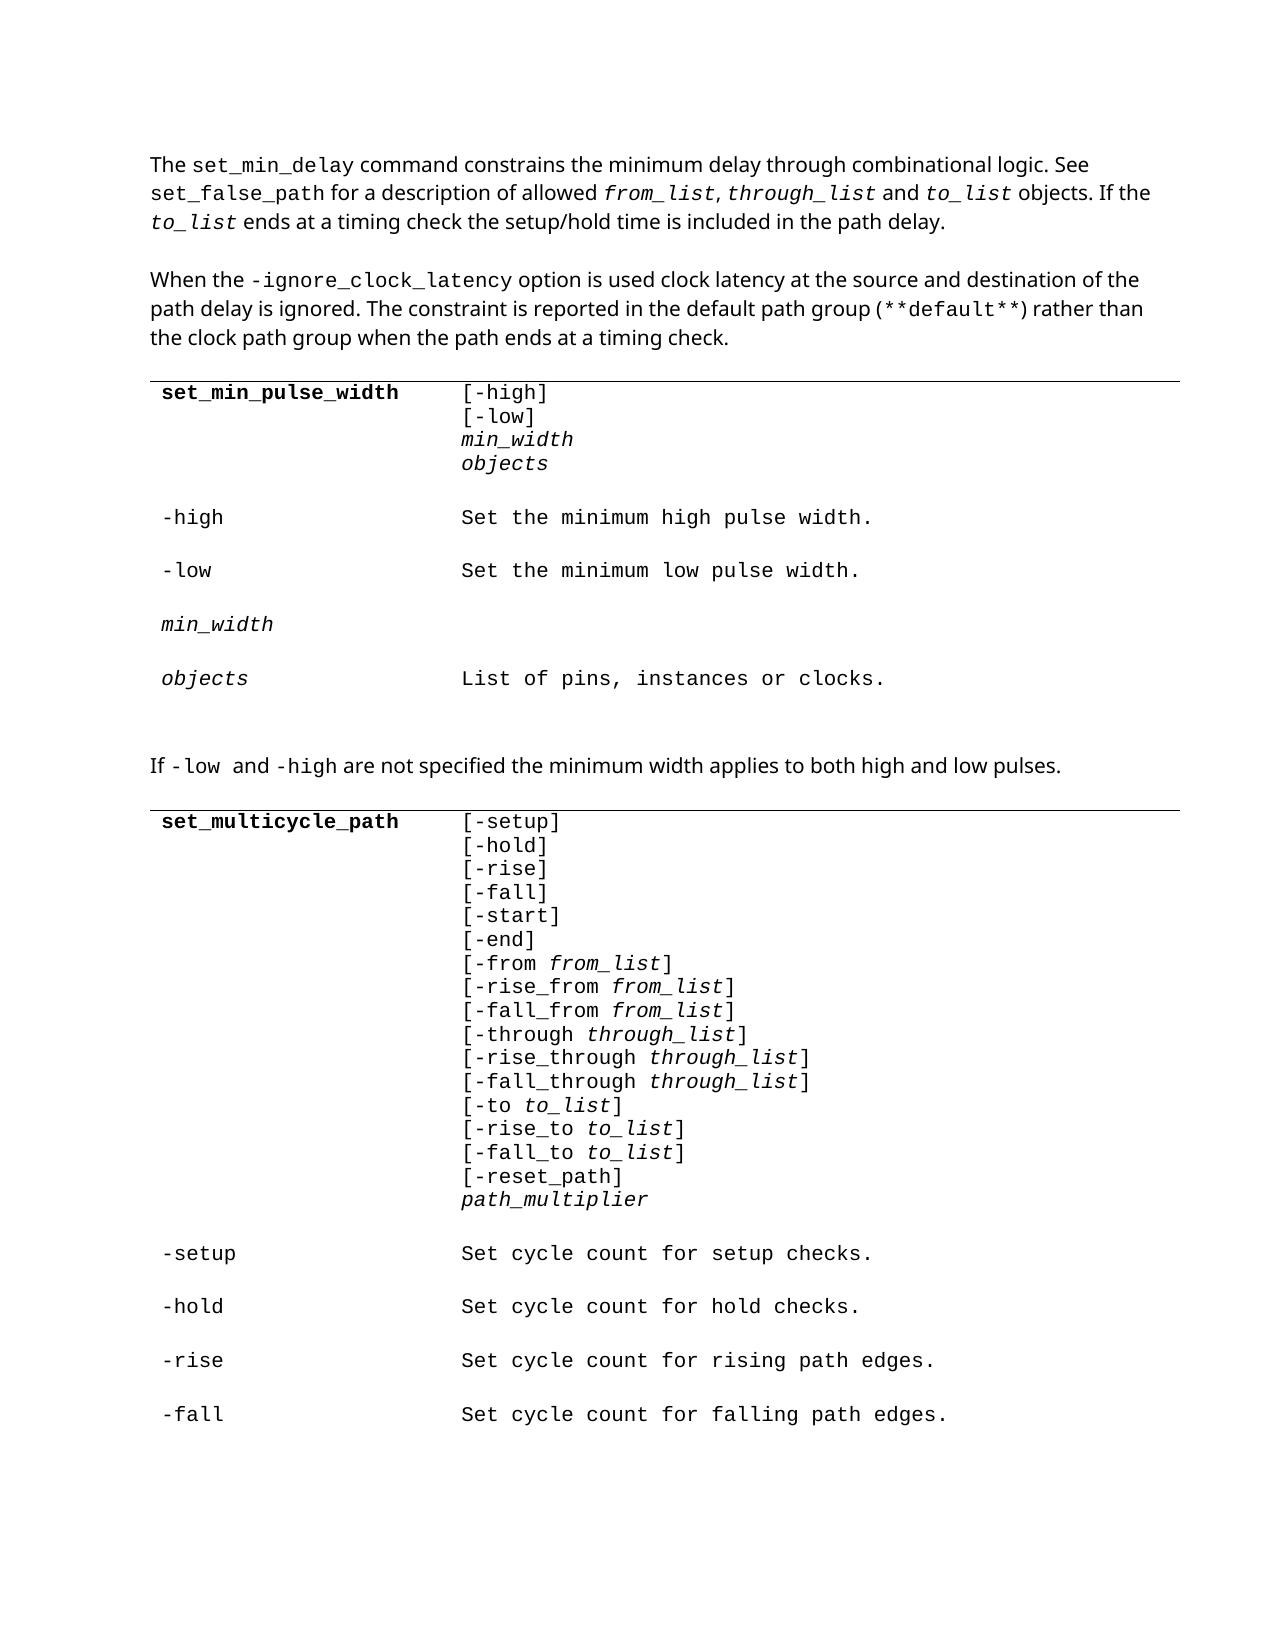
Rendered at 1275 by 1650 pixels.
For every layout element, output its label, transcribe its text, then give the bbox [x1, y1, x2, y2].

table_cell -setup [150, 1243, 450, 1297]
table_cell Set the minimum high pulse width. [450, 507, 1180, 560]
table_cell [450, 614, 1180, 668]
text When the -ignore_clock_latency option is used clock latency at the source and destination of the path delay is ignored. The constraint is reported in the default path group (**default**) rather than the clock path group when the path ends at a timing check. [150, 266, 1180, 351]
table_cell -fall [150, 1404, 450, 1457]
table_cell -high [150, 507, 450, 560]
table_cell List of pins, instances or clocks. [450, 668, 1180, 721]
text If -low and -high are not specified the minimum width applies to both high and low pulses. [150, 751, 1180, 780]
table_header [-high] [-low] min_width objects [450, 382, 1180, 507]
table_cell -rise [150, 1350, 450, 1404]
table_cell Set cycle count for setup checks. [450, 1243, 1180, 1297]
table_cell Set the minimum low pulse width. [450, 560, 1180, 614]
table_header set_multicycle_path [150, 811, 450, 1243]
table_cell -hold [150, 1297, 450, 1350]
table_cell min_width [150, 614, 450, 668]
table_cell objects [150, 668, 450, 721]
table_cell Set cycle count for rising path edges. [450, 1350, 1180, 1404]
table_header [-setup] [-hold] [-rise] [-fall] [-start] [-end] [-from from_list] [-rise_from from_list] [-fall_from from_list] [-through through_list] [-rise_through through_list] [-fall_through through_list] [-to to_list] [-rise_to to_list] [-fall_to to_list] [-reset_path] path_multiplier [450, 811, 1180, 1243]
table_cell Set cycle count for hold checks. [450, 1297, 1180, 1350]
text The set_min_delay command constrains the minimum delay through combinational logic. See set_false_path for a description of allowed from_list, through_list and to_list objects. If the to_list ends at a timing check the setup/hold time is included in the path delay. [150, 150, 1180, 236]
table_cell Set cycle count for falling path edges. [450, 1404, 1180, 1457]
table_header set_min_pulse_width [150, 382, 450, 507]
table_cell -low [150, 560, 450, 614]
